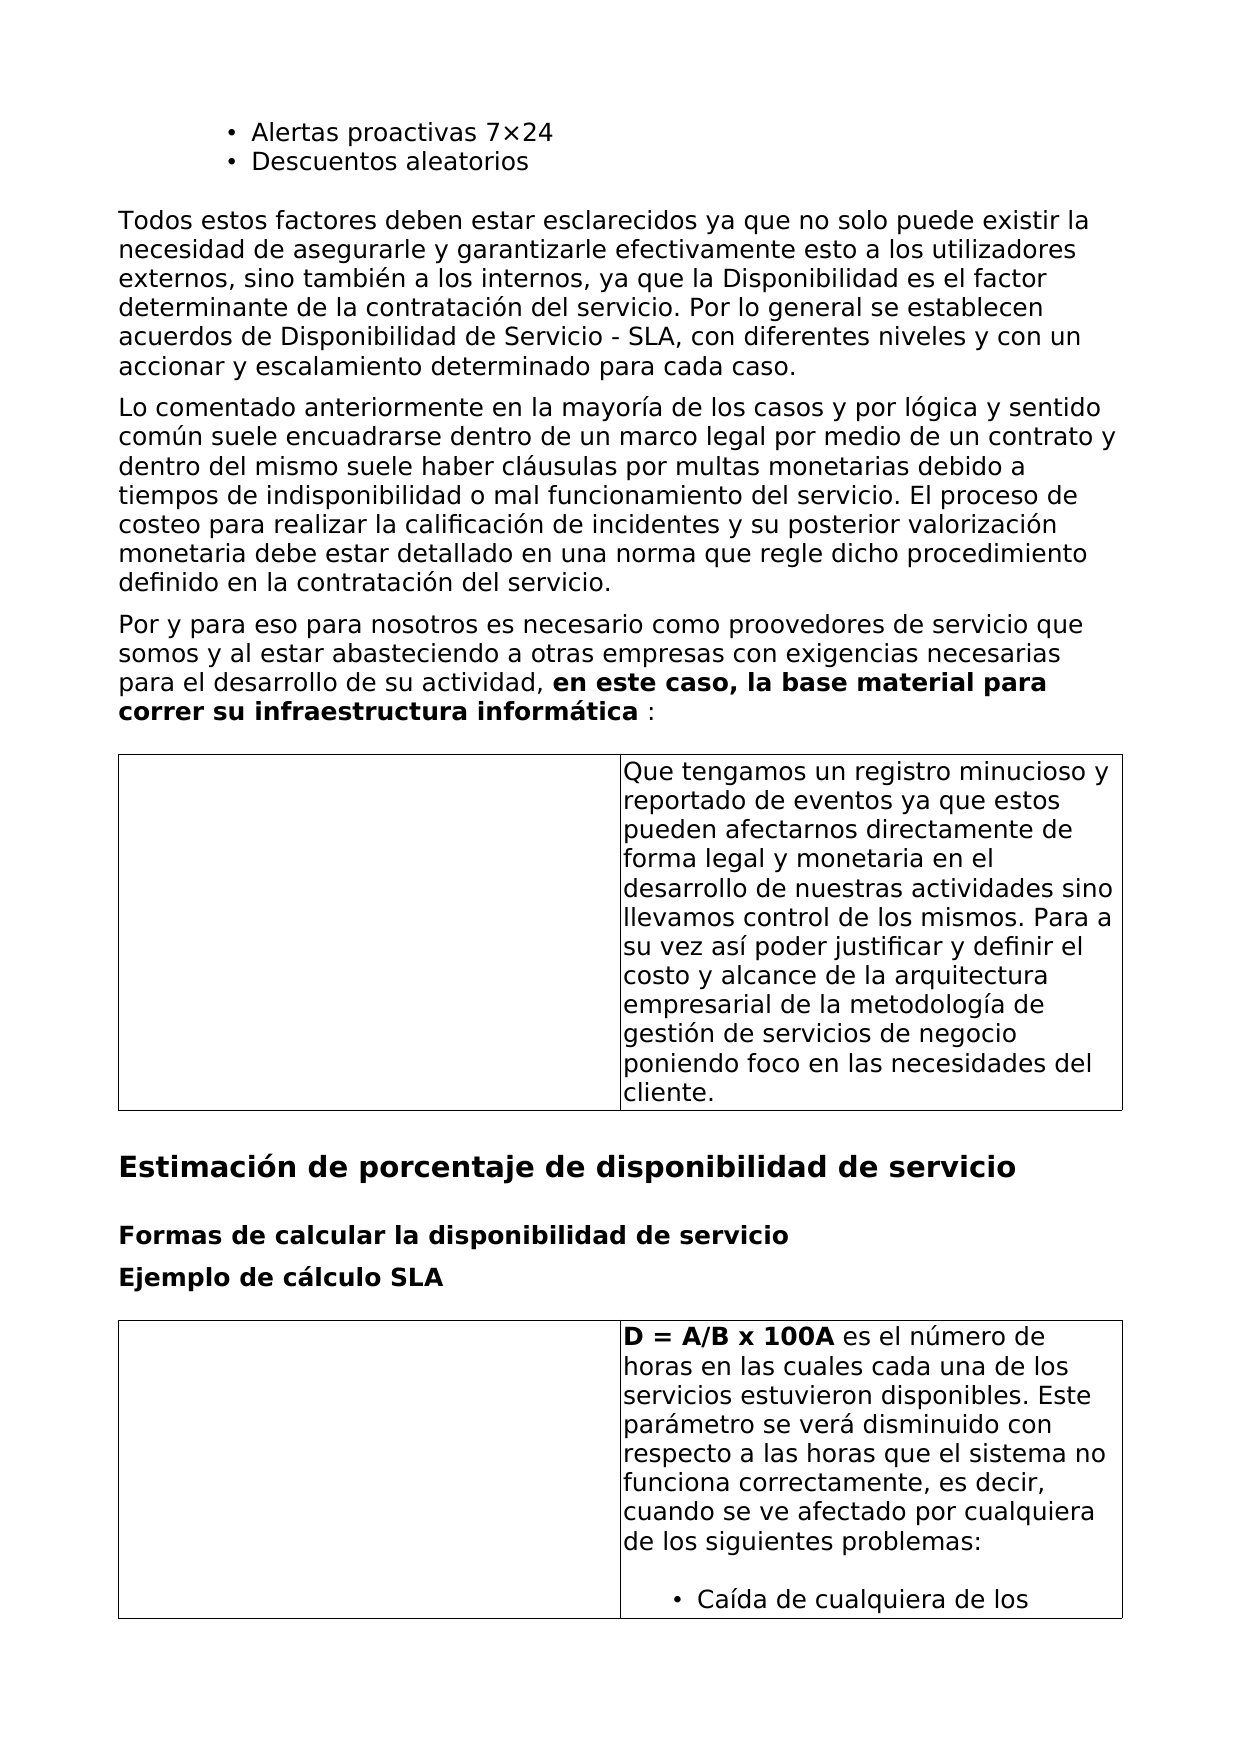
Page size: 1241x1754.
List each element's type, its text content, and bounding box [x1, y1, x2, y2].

text Todos estos factores deben estar esclarecidos ya que no solo puede existir la necesidad de asegurarle y garantizarle efectivamente esto a los utilizadores externos, sino también a los internos, ya que la Disponibilidad es el factor determinante de la contratación del servicio. Por lo general se establecen acuerdos de Disponibilidad de Servicio - SLA, con diferentes niveles y con un accionar y escalamiento determinado para cada caso. [118, 206, 1122, 381]
list Alertas proactivas 7×24 [236, 118, 1122, 147]
subtitle Formas de calcular la disponibilidad de servicio [118, 1221, 1122, 1251]
table_header [119, 755, 620, 1110]
table_header [119, 1321, 620, 1617]
table_header D = A/B x 100A es el número de horas en las cuales cada una de los servicios estuvieron disponibles. Este parámetro se verá disminuido con respecto a las horas que el sistema no funciona correctamente, es decir, cuando se ve afectado por cualquiera de los siguientes problemas: Caída de cualquiera de los servicios. Latencias superiores a x segundos. Degradación del servicio, alterando los tiempos de respuesta. Errores en la configuración. Fallas humanas provocadas. Cualquier otro factor que se considere pertinente. B es el número de horas en que los servicios deberían estar disponibles, cuyo valor es setecientos veinte (720) horas mensuales; D es el porcentaje de Disponibilidad. El incumplimiento de la Disponibilidad acordada, puede llevar a penalizaciones previamente acordadas [621, 1321, 1122, 1617]
table_header Que tengamos un registro minucioso y reportado de eventos ya que estos pueden afectarnos directamente de forma legal y monetaria en el desarrollo de nuestras actividades sino llevamos control de los mismos. Para a su vez así poder justificar y definir el costo y alcance de la arquitectura empresarial de la metodología de gestión de servicios de negocio poniendo foco en las necesidades del cliente. [621, 755, 1122, 1110]
text Ejemplo de cálculo SLA [118, 1263, 1122, 1292]
text Lo comentado anteriormente en la mayoría de los casos y por lógica y sentido común suele encuadrarse dentro de un marco legal por medio de un contrato y dentro del mismo suele haber cláusulas por multas monetarias debido a tiempos de indisponibilidad o mal funcionamiento del servicio. El proceso de costeo para realizar la calificación de incidentes y su posterior valorización monetaria debe estar detallado en una norma que regle dicho procedimiento definido en la contratación del servicio. [118, 393, 1122, 598]
text Por y para eso para nosotros es necesario como proovedores de servicio que somos y al estar abasteciendo a otras empresas con exigencias necesarias para el desarrollo de su actividad, en este caso, la base material para correr su infraestructura informática : [118, 610, 1122, 727]
subtitle Estimación de porcentaje de disponibilidad de servicio [118, 1150, 1122, 1184]
list Descuentos aleatorios [236, 147, 1122, 176]
